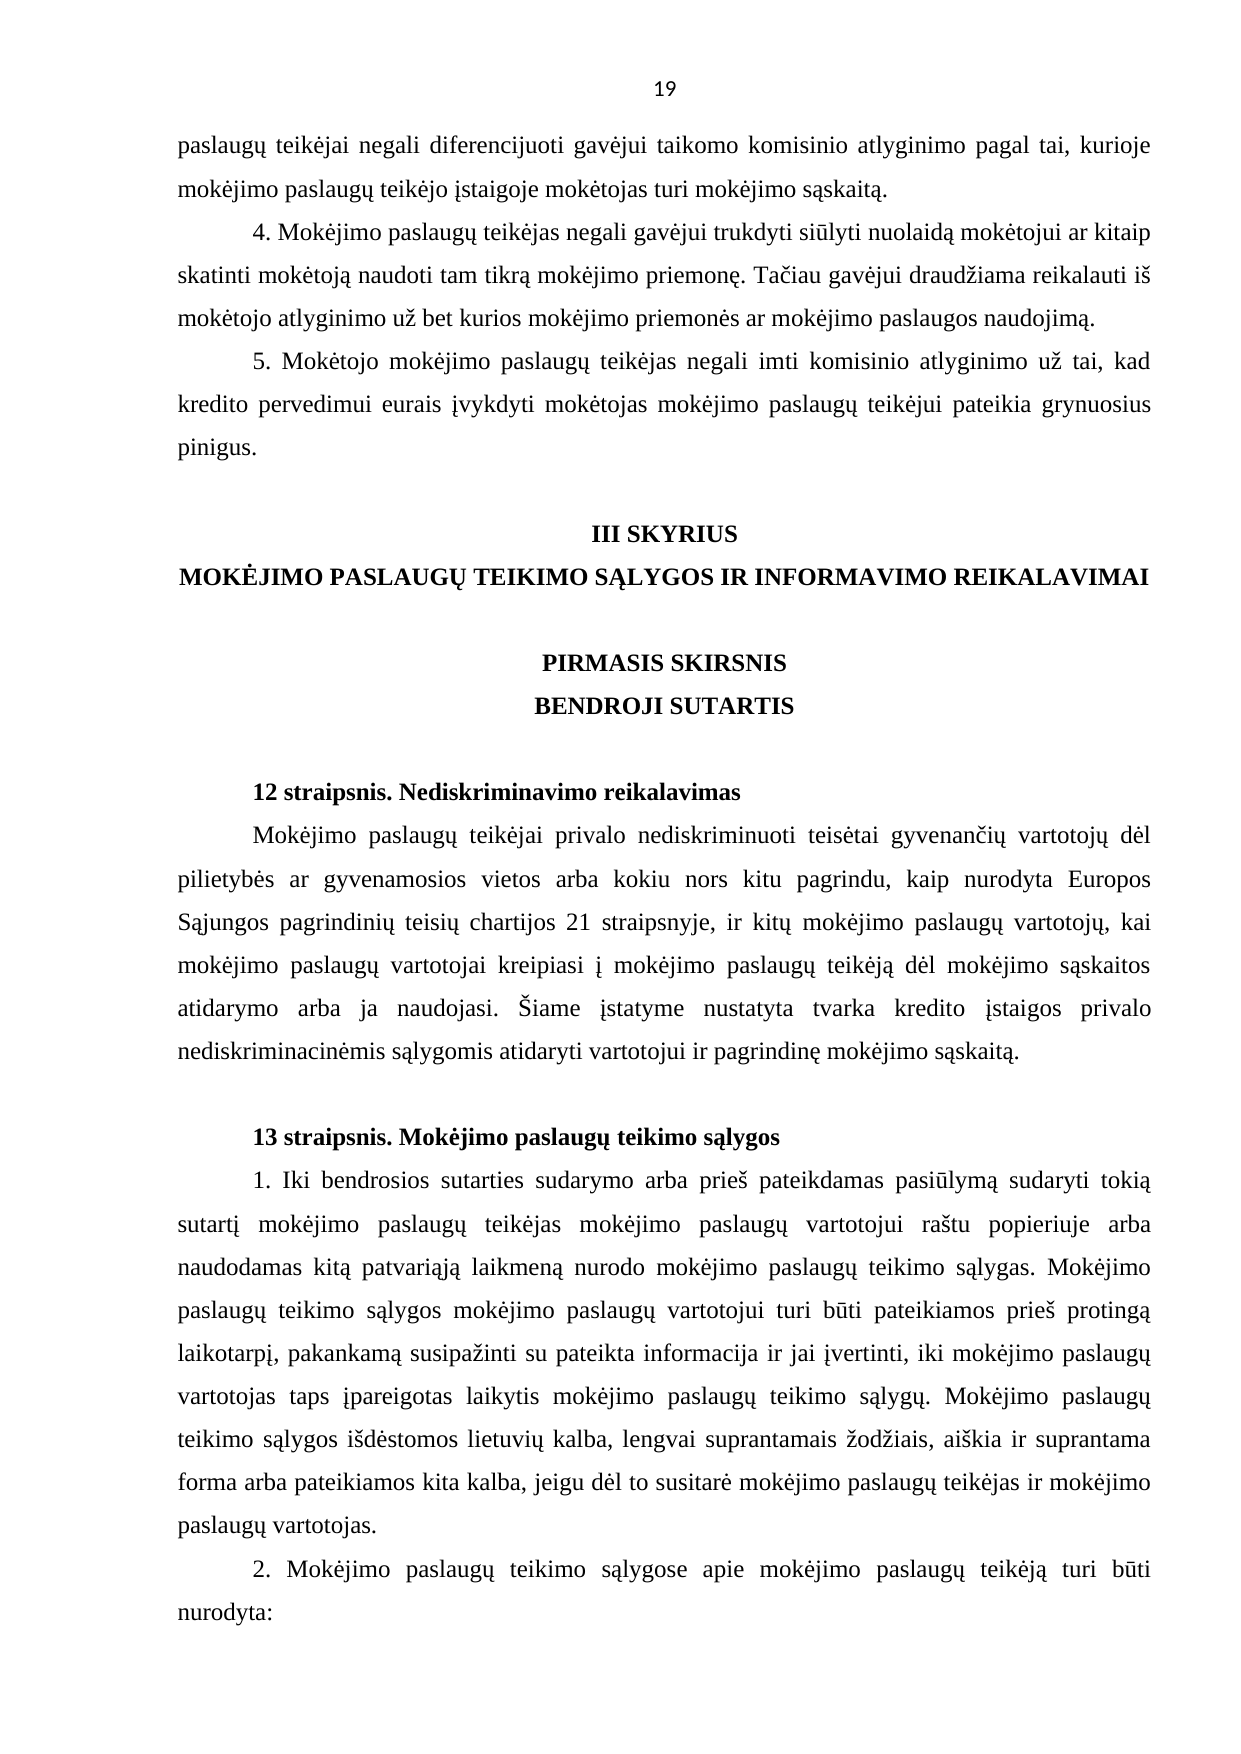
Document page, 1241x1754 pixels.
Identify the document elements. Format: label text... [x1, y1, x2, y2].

text 4. Mokėjimo paslaugų teikėjas negali gavėjui trukdyti siūlyti nuolaidą mokėtojui ar kitaip skatinti mokėtoją naudoti tam tikrą mokėjimo priemonę. Tačiau gavėjui draudžiama reikalauti iš mokėtojo atlyginimo už bet kurios mokėjimo priemonės ar mokėjimo paslaugos naudojimą. [177, 217, 1152, 332]
text 13 straipsnis. Mokėjimo paslaugų teikimo sąlygos [177, 1122, 1152, 1151]
text 12 straipsnis. Nediskriminavimo reikalavimas [177, 777, 1152, 806]
text 1. Iki bendrosios sutarties sudarymo arba prieš pateikdamas pasiūlymą sudaryti tokią sutartį mokėjimo paslaugų teikėjas mokėjimo paslaugų vartotojui raštu popieriuje arba naudodamas kitą patvariąją laikmeną nurodo mokėjimo paslaugų teikimo sąlygas. Mokėjimo paslaugų teikimo sąlygos mokėjimo paslaugų vartotojui turi būti pateikiamos prieš protingą laikotarpį, pakankamą susipažinti su pateikta informacija ir jai įvertinti, iki mokėjimo paslaugų vartotojas taps įpareigotas laikytis mokėjimo paslaugų teikimo sąlygų. Mokėjimo paslaugų teikimo sąlygos išdėstomos lietuvių kalba, lengvai suprantamais žodžiais, aiškia ir suprantama forma arba pateikiamos kita kalba, jeigu dėl to susitarė mokėjimo paslaugų teikėjas ir mokėjimo paslaugų vartotojas. [177, 1166, 1152, 1539]
text 5. Mokėtojo mokėjimo paslaugų teikėjas negali imti komisinio atlyginimo už tai, kad kredito pervedimui eurais įvykdyti mokėtojas mokėjimo paslaugų teikėjui pateikia grynuosius pinigus. [177, 346, 1152, 461]
text paslaugų teikėjai negali diferencijuoti gavėjui taikomo komisinio atlyginimo pagal tai, kurioje mokėjimo paslaugų teikėjo įstaigoje mokėtojas turi mokėjimo sąskaitą. [177, 131, 1152, 202]
text BENDROJI SUTARTIS [177, 691, 1152, 720]
text III SKYRIUS [177, 519, 1152, 547]
text MOKĖJIMO PASLAUGŲ TEIKIMO SĄLYGOS IR INFORMAVIMO REIKALAVIMAI [177, 562, 1152, 591]
text Mokėjimo paslaugų teikėjai privalo nediskriminuoti teisėtai gyvenančių vartotojų dėl pilietybės ar gyvenamosios vietos arba kokiu nors kitu pagrindu, kaip nurodyta Europos Sąjungos pagrindinių teisių chartijos 21 straipsnyje, ir kitų mokėjimo paslaugų vartotojų, kai mokėjimo paslaugų vartotojai kreipiasi į mokėjimo paslaugų teikėją dėl mokėjimo sąskaitos atidarymo arba ja naudojasi. Šiame įstatyme nustatyta tvarka kredito įstaigos privalo nediskriminacinėmis sąlygomis atidaryti vartotojui ir pagrindinę mokėjimo sąskaitą. [177, 821, 1152, 1065]
text 2. Mokėjimo paslaugų teikimo sąlygose apie mokėjimo paslaugų teikėją turi būti nurodyta: [177, 1554, 1152, 1626]
text PIRMASIS SKIRSNIS [177, 648, 1152, 677]
